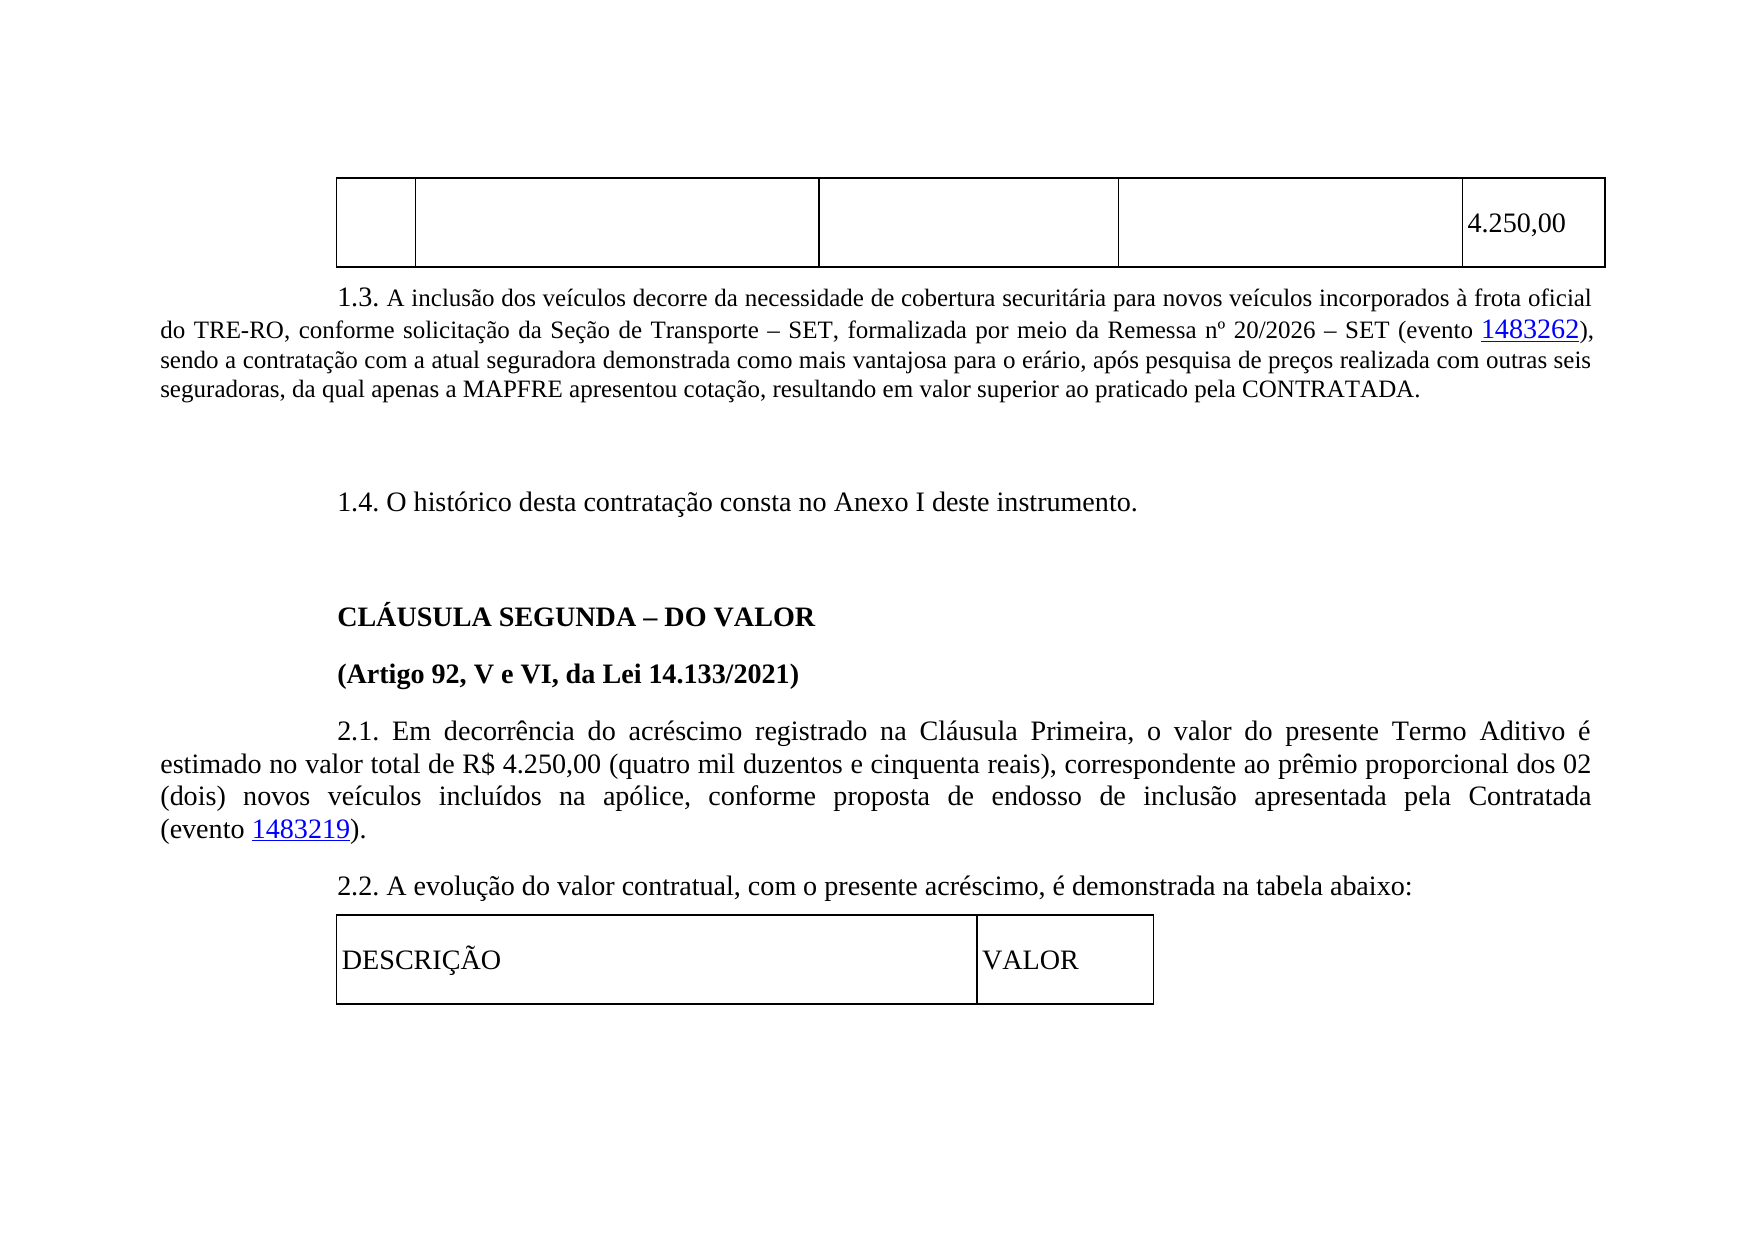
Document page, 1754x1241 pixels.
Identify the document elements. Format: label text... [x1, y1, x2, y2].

table_header DESCRIÇÃO [337, 916, 976, 1003]
table_cell [820, 179, 1118, 266]
table_cell [1119, 179, 1462, 266]
table_header VALOR [978, 916, 1153, 1003]
text 1.4. O histórico desta contratação consta no Anexo I deste instrumento. [160, 485, 1594, 517]
text 1.3. A inclusão dos veículos decorre da necessidade de cobertura securitária para novos veículos incorporados à frota oficial do TRE-RO, conforme solicitação da Seção de Transporte – SET, formalizada por meio da Remessa nº 20/2026 – SET (evento 1483262), sendo a contratação com a atual seguradora demonstrada como mais vantajosa para o erário, após pesquisa de preços realizada com outras seis seguradoras, da qual apenas a MAPFRE apresentou cotação, resultando em valor superior ao praticado pela CONTRATADA. [160, 280, 1594, 402]
text (Artigo 92, V e VI, da Lei 14.133/2021) [160, 657, 1594, 689]
table_cell [337, 179, 415, 266]
text 2.1. Em decorrência do acréscimo registrado na Cláusula Primeira, o valor do presente Termo Aditivo é estimado no valor total de R$ 4.250,00 (quatro mil duzentos e cinquenta reais), correspondente ao prêmio proporcional dos 02 (dois) novos veículos incluídos na apólice, conforme proposta de endosso de inclusão apresentada pela Contratada (evento 1483219). [160, 714, 1594, 844]
text 2.2. A evolução do valor contratual, com o presente acréscimo, é demonstrada na tabela abaixo: [160, 869, 1594, 901]
table_cell [416, 179, 818, 266]
table_cell 4.250,00 [1463, 179, 1604, 266]
text CLÁUSULA SEGUNDA – DO VALOR [160, 600, 1594, 632]
